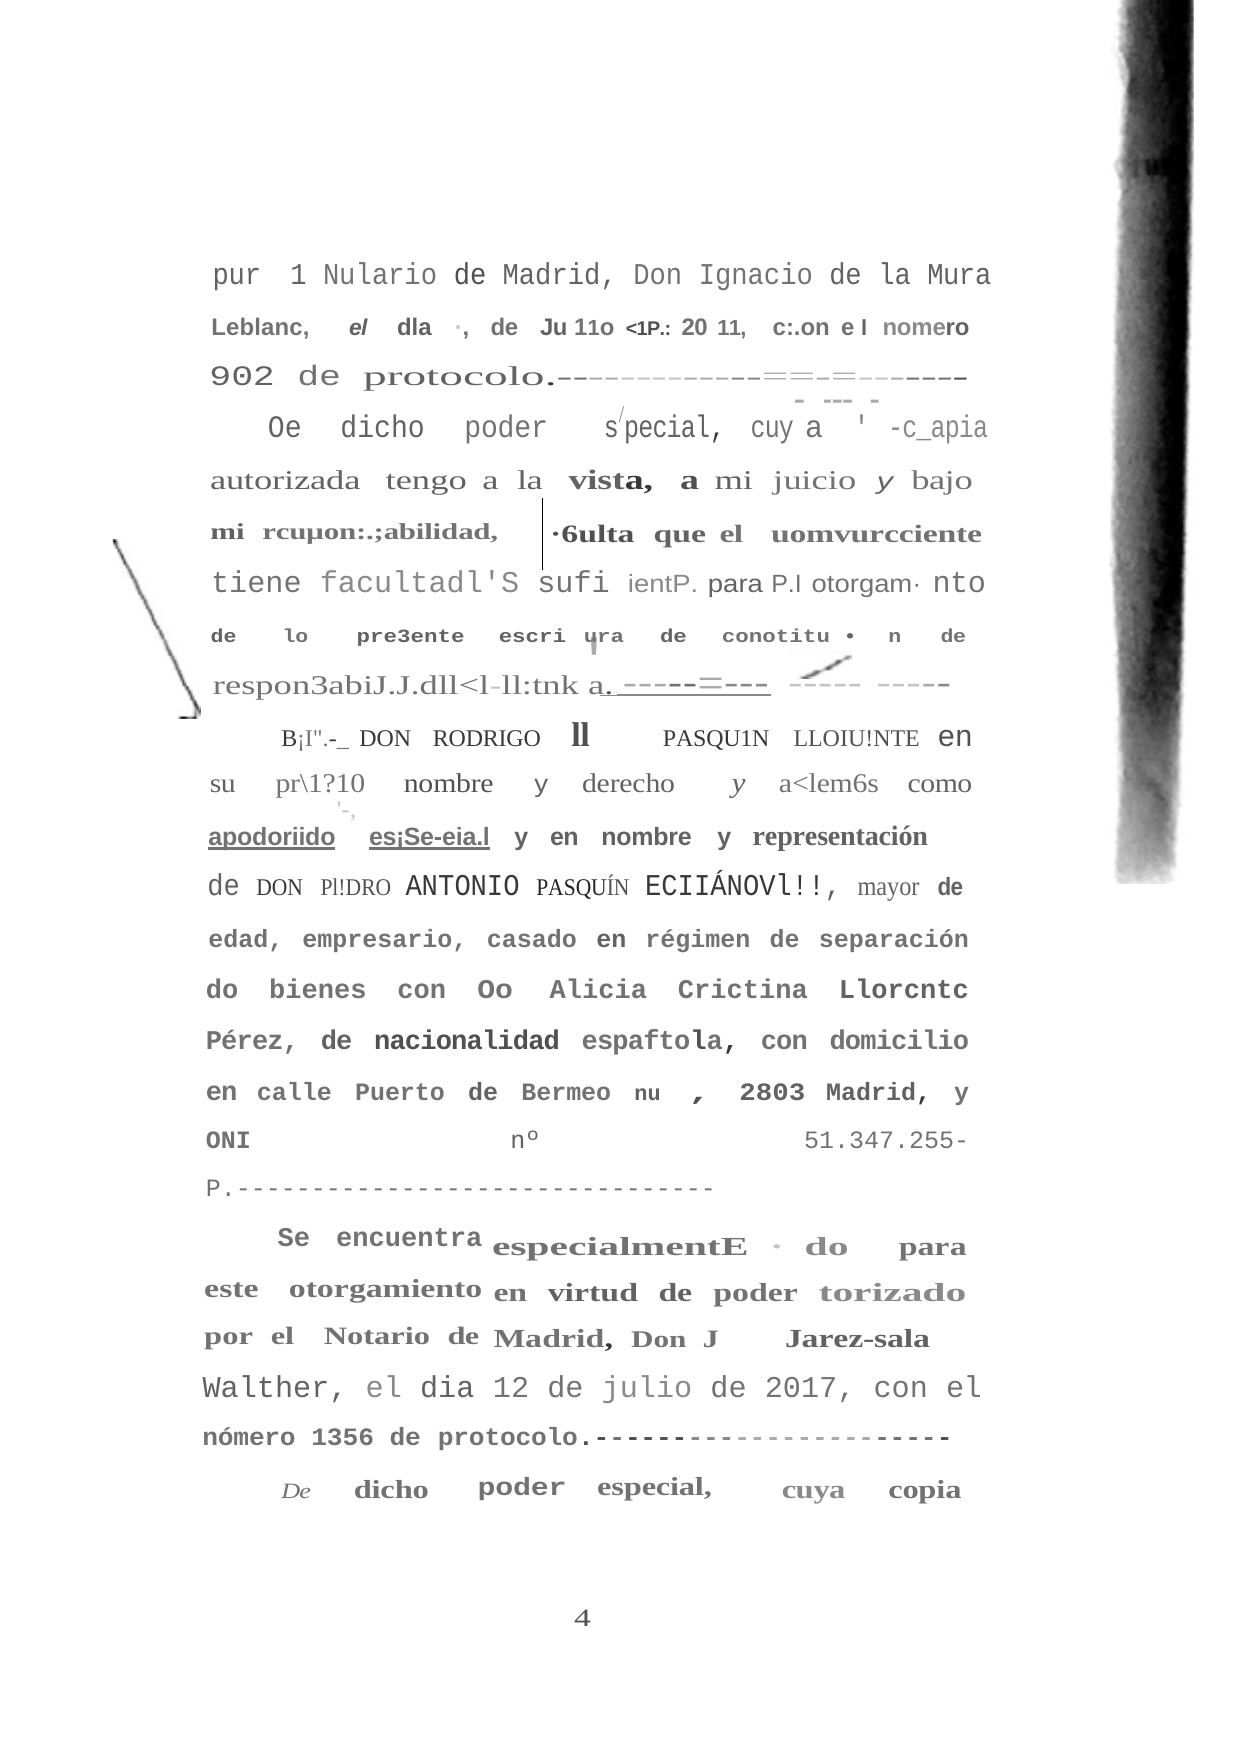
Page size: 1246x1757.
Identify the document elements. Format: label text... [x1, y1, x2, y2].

text respon3abiJ.J.dll<l-ll:tnk a. -----=--- ----- ----- [1194, 663, 1246, 702]
text apodoriido es¡Se-eia.l y en nombre y representación [208, 822, 1109, 851]
text especialmentE · do para en virtud de poder torizado Madrid, Don J Jarez-sala [492, 1231, 966, 1353]
text de DON Pl!DRO ANTONIO PASQUÍN ECIIÁNOVl!!, mayor de [207, 870, 1246, 904]
text De dicho poder especial, cuya copia [0, 1471, 1243, 1506]
text '-, [337, 799, 1109, 822]
text B¡I".-_ DON RODRIGO ll PASQU1N LLOIU!NTE en [8, 715, 1109, 756]
text [1194, 463, 1246, 496]
text edad, empresario, casado en régimen de separación do bienes con Oo Alicia Crictina Llorcntc Pérez, de nacionalidad espaftola, con domicilio en calle Puerto de Bermeo nu , 2803 Madrid, y ONI nº 51.347.255-P.-------------------------------- [206, 927, 969, 1203]
text [1194, 312, 1246, 340]
text [1194, 518, 1246, 547]
text ·6ulta que el uomvurcciente [543, 518, 1109, 547]
text autorizada tengo a la vista, a mi juicio y bajo [210, 463, 1109, 496]
text [1194, 259, 1246, 294]
text mi rcuµon:.;abilidad, [210, 518, 542, 547]
text de lo pre3ente escri ura de conotitu • n de [1194, 627, 1246, 648]
text nómero 1356 de protocolo.----------------------- [202, 1425, 1246, 1453]
text respon3abiJ.J.dll<l-ll:tnk a. -----=--- ----- ----- [213, 663, 1109, 702]
text Se encuentra este otorgamiento por el Notario de [204, 1224, 482, 1350]
text [1194, 799, 1246, 822]
text de lo pre3ente escri ura de conotitu • n de [210, 627, 1109, 648]
text [1194, 392, 1246, 449]
text su pr\1?10 nombre y derecho y a<lem6s como [209, 769, 1109, 799]
text Leblanc, el dla ·, de Ju 11o <1P.: 20 11, c:.on e l nomero [211, 312, 1109, 340]
text [1194, 715, 1246, 756]
text tiene facultadl'S sufi ientP. para P.I otorgam· nto [211, 567, 1109, 601]
text [1194, 769, 1246, 799]
text pur 1 Nulario de Madrid, Don Ignacio de la Mura [212, 259, 1109, 294]
text 4 [0, 1603, 1166, 1632]
text 902 de protocolo.-------------==-=------- [209, 362, 1109, 392]
text [1194, 822, 1246, 851]
text [1194, 567, 1246, 601]
text Walther, el dia 12 de julio de 2017, con el [202, 1372, 1246, 1406]
text Oe dicho poder s/pecial, cuy-a---'--c_apia [11, 392, 1109, 449]
text ', [577, 632, 617, 695]
text [1194, 362, 1246, 392]
